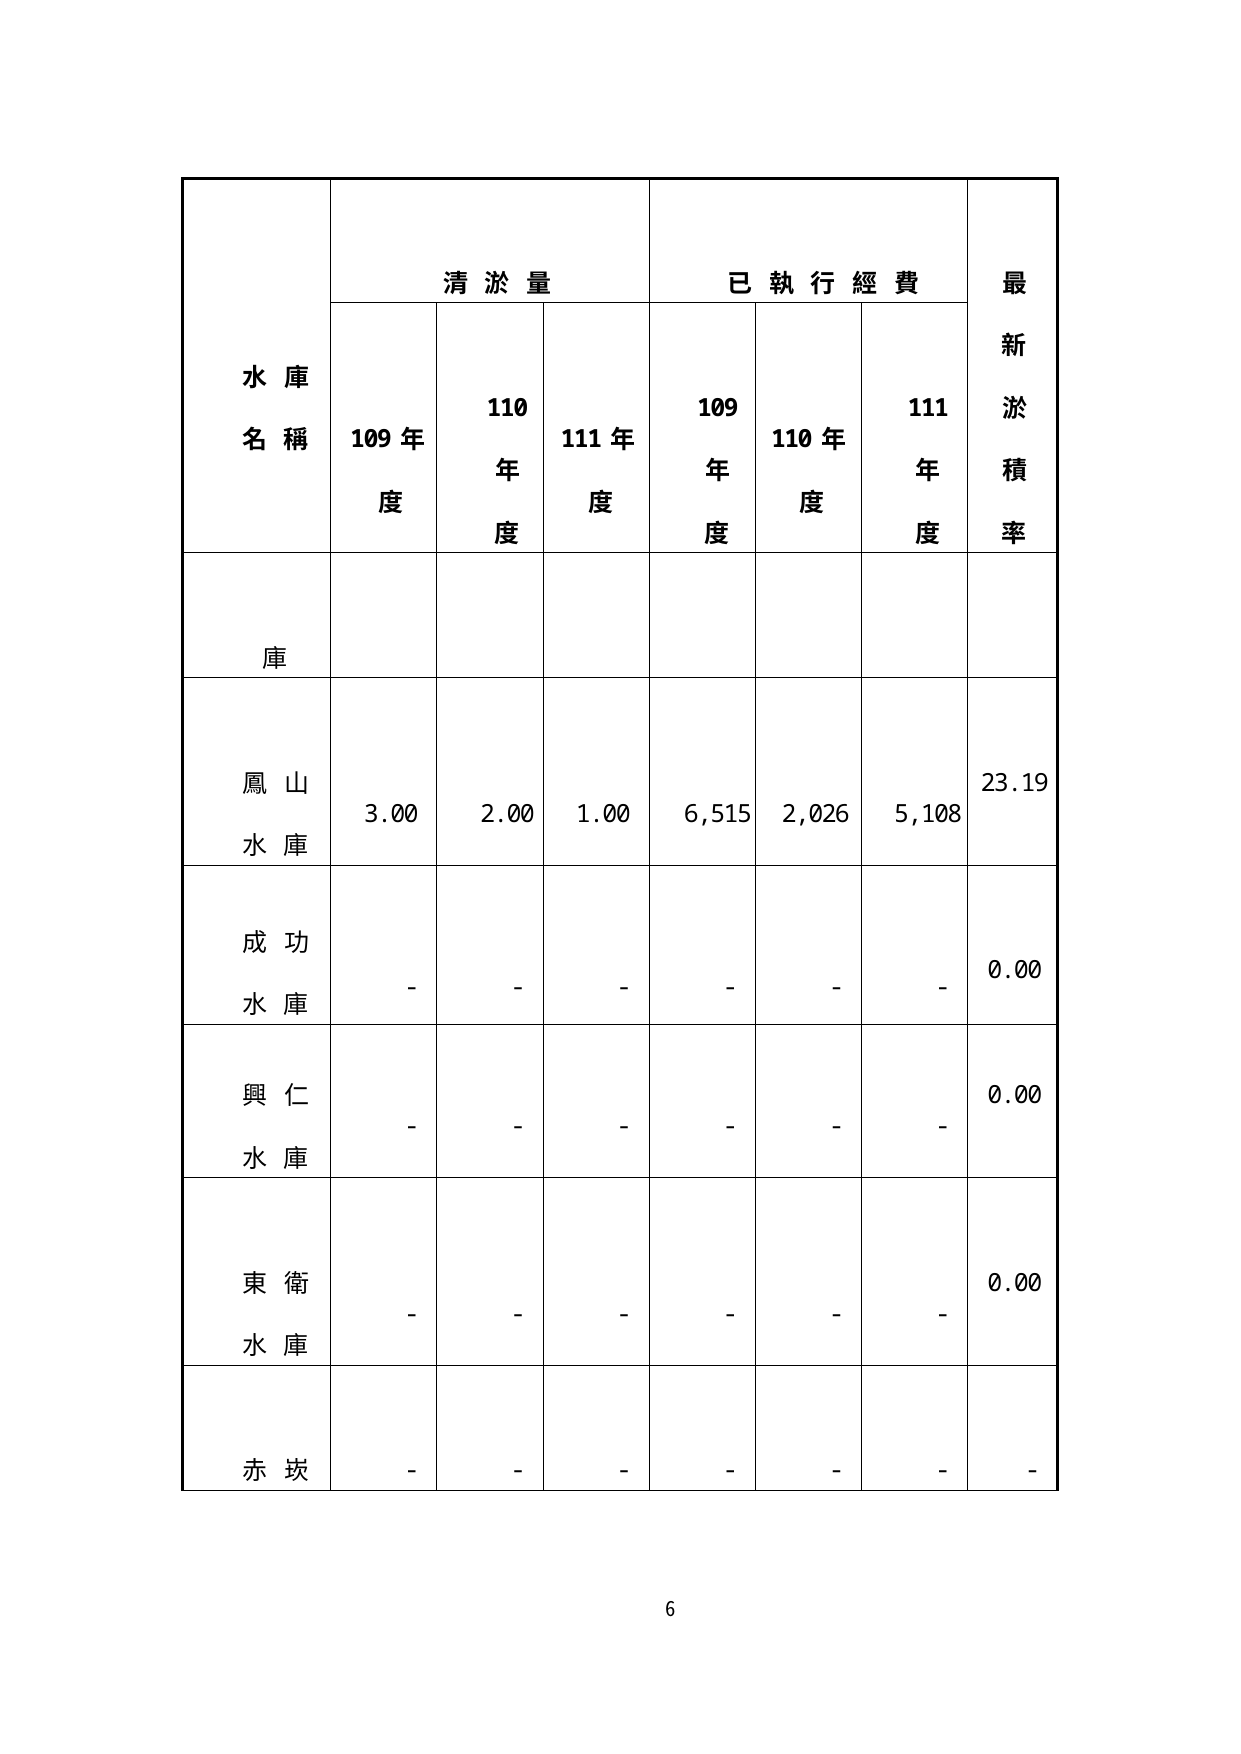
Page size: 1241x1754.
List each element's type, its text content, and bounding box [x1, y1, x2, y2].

table_cell 成功水庫 [184, 866, 330, 1024]
table_cell - [437, 1366, 543, 1490]
table_cell - [331, 1366, 436, 1490]
table_cell 鳳山水庫 [184, 678, 330, 865]
table_cell - [862, 1178, 967, 1365]
table_cell 2.00 [437, 678, 543, 865]
table_cell 5,108 [862, 678, 967, 865]
table_cell 興仁水庫 [184, 1025, 330, 1177]
table_cell - [756, 866, 861, 1024]
table_cell - [544, 553, 649, 677]
table_cell - [650, 1025, 755, 1177]
table_cell 111年度 [862, 303, 967, 552]
table_cell [331, 553, 436, 677]
table_header 最新 淤積率 [968, 180, 1056, 552]
table_cell 23.19 [968, 678, 1056, 865]
table_cell - [756, 1366, 861, 1490]
table_cell - [437, 1025, 543, 1177]
table_cell 109年度 [650, 303, 755, 552]
table_cell 東衛水庫 [184, 1178, 330, 1365]
table_cell - [650, 1366, 755, 1490]
table_cell - [544, 1366, 649, 1490]
table_cell - [437, 1178, 543, 1365]
table_cell 110年度 [756, 303, 861, 552]
table_cell - [331, 1178, 436, 1365]
table_cell - [650, 866, 755, 1024]
table_cell - [756, 1178, 861, 1365]
table_cell - [756, 1025, 861, 1177]
table_cell 0.00 [968, 866, 1056, 1024]
table_cell 0.00 [968, 1025, 1056, 1177]
table_cell 赤崁 [184, 1366, 330, 1490]
table_cell - [544, 866, 649, 1024]
table_cell [437, 553, 543, 677]
table_cell - [437, 866, 543, 1024]
table_cell 109年度 [331, 303, 436, 552]
table_cell - [650, 1178, 755, 1365]
table_cell - [331, 1025, 436, 1177]
table_cell 3.00 [331, 678, 436, 865]
table_cell - [544, 1025, 649, 1177]
table_cell - [968, 1366, 1056, 1490]
table_cell [650, 553, 755, 677]
table_cell - [862, 1366, 967, 1490]
table_cell - [862, 1025, 967, 1177]
table_cell 1.00 [544, 678, 649, 865]
table_cell - [331, 866, 436, 1024]
table_header 水庫名稱 [184, 180, 330, 552]
table_cell [968, 553, 1056, 677]
table_cell - [862, 866, 967, 1024]
table_cell 110年度 [437, 303, 543, 552]
table_cell - [862, 553, 967, 677]
table_cell - [544, 1178, 649, 1365]
table_cell 2,026 [756, 678, 861, 865]
table_cell 0.00 [968, 1178, 1056, 1365]
table_cell 6,515 [650, 678, 755, 865]
table_cell [756, 553, 861, 677]
table_header 已執行經費 [650, 180, 967, 302]
table_cell 111年度 [544, 303, 649, 552]
table_cell 庫 [184, 553, 330, 677]
table_header 清淤量 [331, 180, 649, 302]
